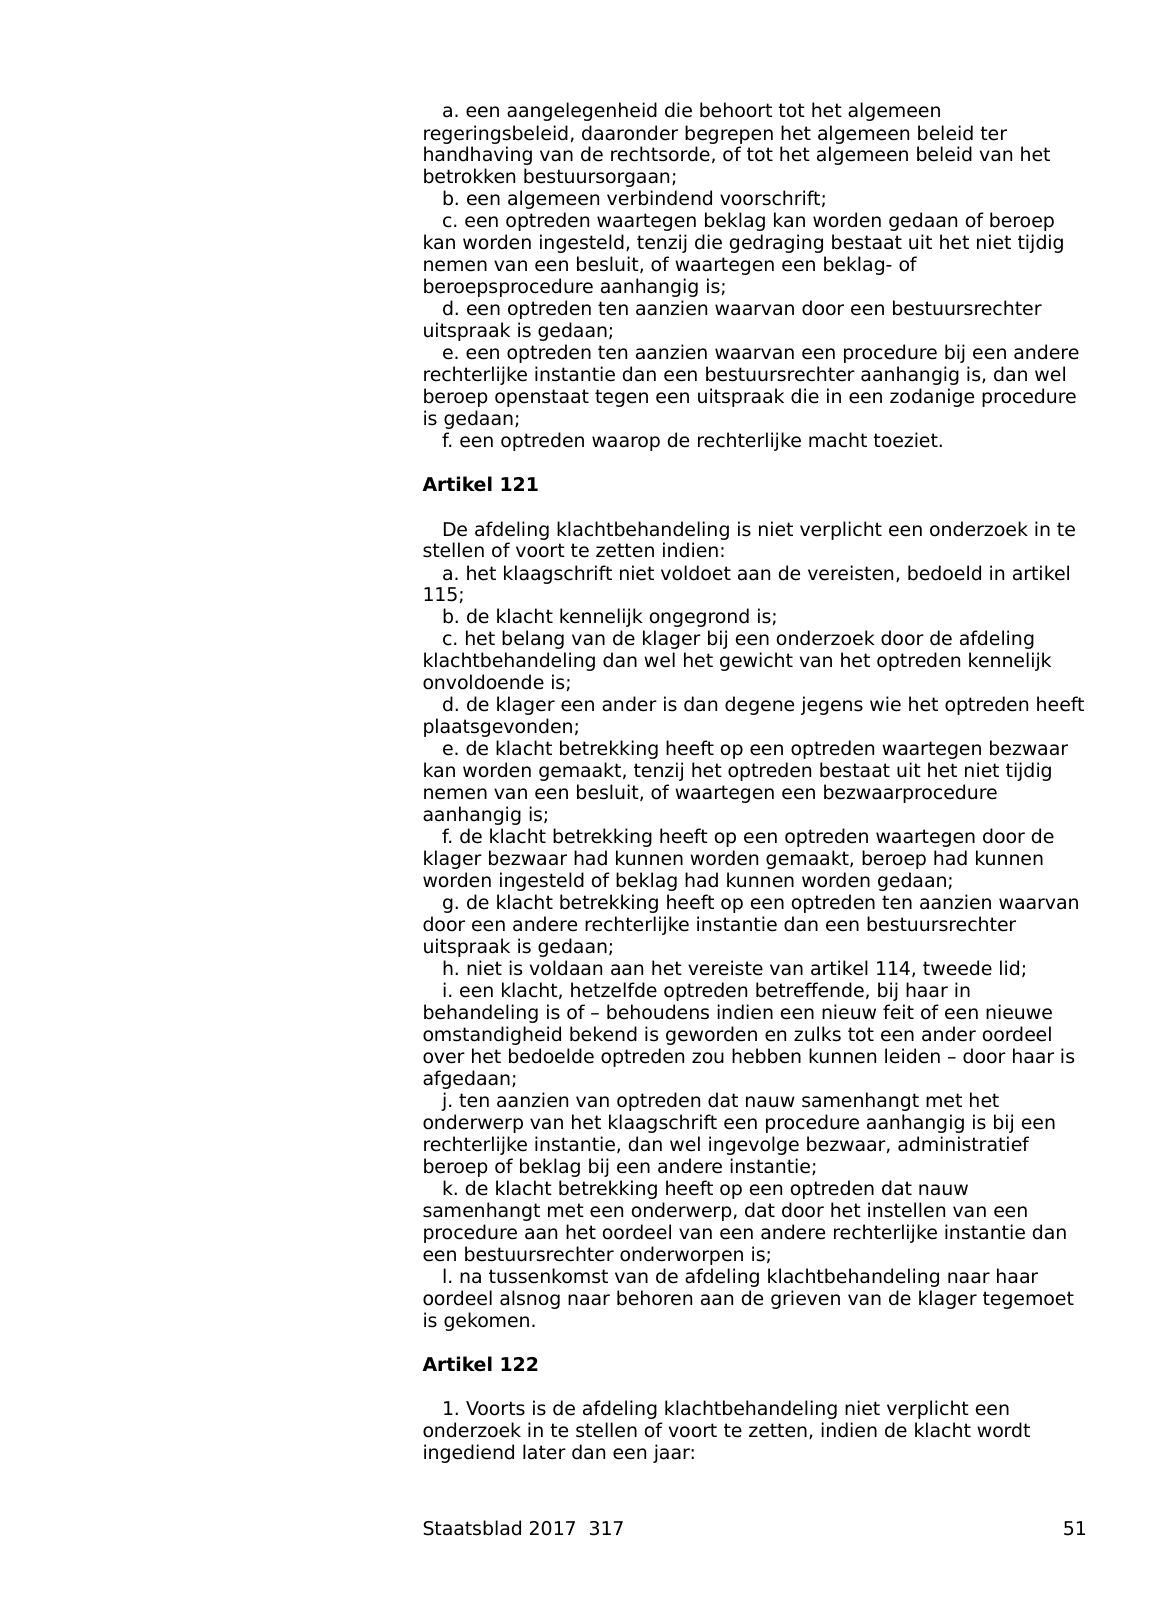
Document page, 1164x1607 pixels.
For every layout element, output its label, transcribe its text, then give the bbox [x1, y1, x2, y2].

text c. een optreden waartegen beklag kan worden gedaan of beroep kan worden ingesteld, tenzij die gedraging bestaat uit het niet tijdig nemen van een besluit, of waartegen een beklag- of beroepsprocedure aanhangig is; [422, 210, 1087, 298]
text 1. Voorts is de afdeling klachtbehandeling niet verplicht een onderzoek in te stellen of voort te zetten, indien de klacht wordt ingediend later dan een jaar: [422, 1398, 1087, 1464]
text b. de klacht kennelijk ongegrond is; [422, 606, 1087, 628]
text k. de klacht betrekking heeft op een optreden dat nauw samenhangt met een onderwerp, dat door het instellen van een procedure aan het oordeel van een andere rechterlijke instantie dan een bestuursrechter onderworpen is; [422, 1178, 1087, 1266]
text f. de klacht betrekking heeft op een optreden waartegen door de klager bezwaar had kunnen worden gemaakt, beroep had kunnen worden ingesteld of beklag had kunnen worden gedaan; [422, 826, 1087, 892]
text d. de klager een ander is dan degene jegens wie het optreden heeft plaatsgevonden; [422, 694, 1087, 738]
text h. niet is voldaan aan het vereiste van artikel 114, tweede lid; [422, 958, 1087, 980]
text a. een aangelegenheid die behoort tot het algemeen regeringsbeleid, daaronder begrepen het algemeen beleid ter handhaving van de rechtsorde, of tot het algemeen beleid van het betrokken bestuursorgaan; [422, 100, 1087, 188]
subtitle Artikel 122 [422, 1354, 1087, 1376]
text b. een algemeen verbindend voorschrift; [422, 188, 1087, 210]
text g. de klacht betrekking heeft op een optreden ten aanzien waarvan door een andere rechterlijke instantie dan een bestuursrechter uitspraak is gedaan; [422, 892, 1087, 958]
text a. het klaagschrift niet voldoet aan de vereisten, bedoeld in artikel 115; [422, 562, 1087, 606]
text d. een optreden ten aanzien waarvan door een bestuursrechter uitspraak is gedaan; [422, 298, 1087, 342]
text e. de klacht betrekking heeft op een optreden waartegen bezwaar kan worden gemaakt, tenzij het optreden bestaat uit het niet tijdig nemen van een besluit, of waartegen een bezwaarprocedure aanhangig is; [422, 738, 1087, 826]
text l. na tussenkomst van de afdeling klachtbehandeling naar haar oordeel alsnog naar behoren aan de grieven van de klager tegemoet is gekomen. [422, 1266, 1087, 1332]
text c. het belang van de klager bij een onderzoek door de afdeling klachtbehandeling dan wel het gewicht van het optreden kennelijk onvoldoende is; [422, 628, 1087, 694]
text i. een klacht, hetzelfde optreden betreffende, bij haar in behandeling is of – behoudens indien een nieuw feit of een nieuwe omstandigheid bekend is geworden en zulks tot een ander oordeel over het bedoelde optreden zou hebben kunnen leiden – door haar is afgedaan; [422, 980, 1087, 1090]
text De afdeling klachtbehandeling is niet verplicht een onderzoek in te stellen of voort te zetten indien: [422, 518, 1087, 562]
text e. een optreden ten aanzien waarvan een procedure bij een andere rechterlijke instantie dan een bestuursrechter aanhangig is, dan wel beroep openstaat tegen een uitspraak die in een zodanige procedure is gedaan; [422, 342, 1087, 430]
text j. ten aanzien van optreden dat nauw samenhangt met het onderwerp van het klaagschrift een procedure aanhangig is bij een rechterlijke instantie, dan wel ingevolge bezwaar, administratief beroep of beklag bij een andere instantie; [422, 1090, 1087, 1178]
subtitle Artikel 121 [422, 474, 1087, 496]
text f. een optreden waarop de rechterlijke macht toeziet. [422, 430, 1087, 452]
